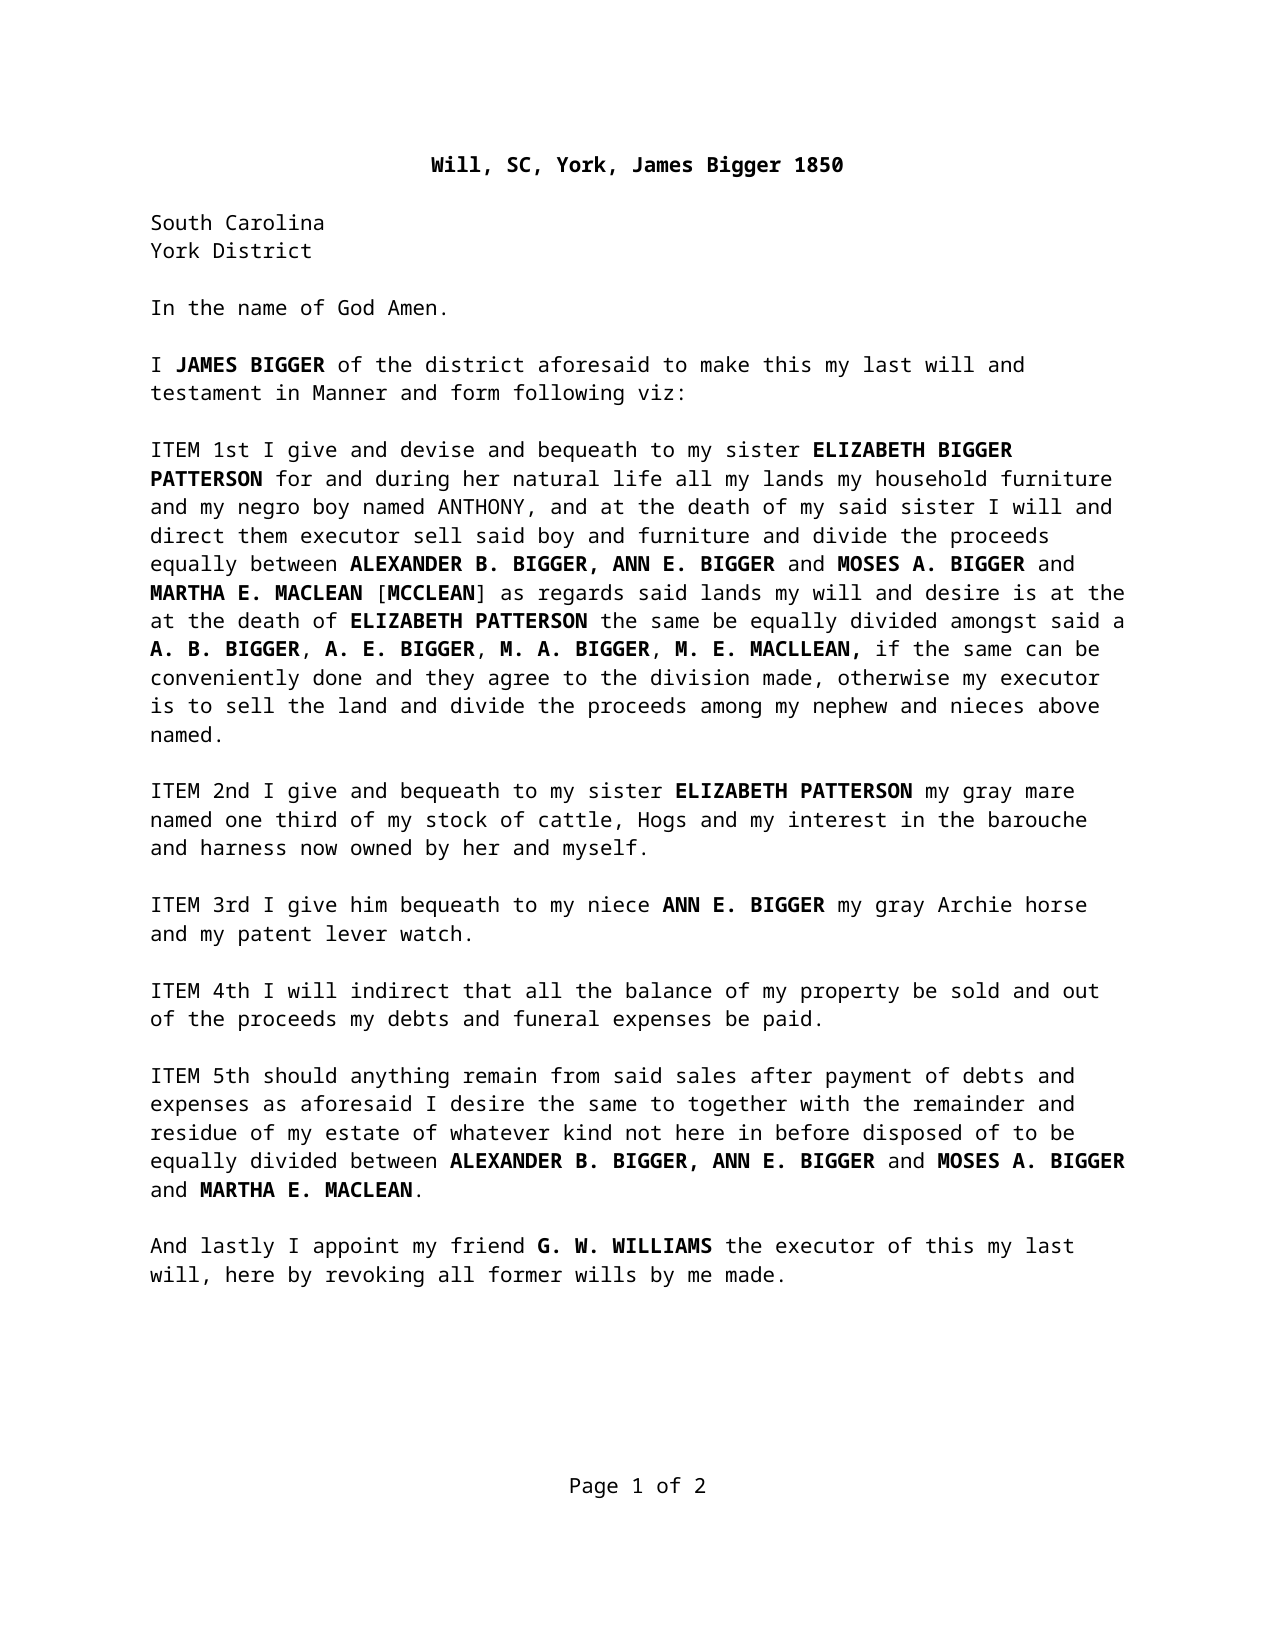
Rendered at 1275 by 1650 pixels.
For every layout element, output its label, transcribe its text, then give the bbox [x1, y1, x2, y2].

text ITEM 3rd I give him bequeath to my niece ANN E. BIGGER my gray Archie horse and my patent lever watch. [150, 890, 1125, 947]
text ITEM 1st I give and devise and bequeath to my sister Elizabeth BIGGER Patterson for and during her natural life all my lands my household furniture and my negro boy named Anthony, and at the death of my said sister I will and direct them executor sell said boy and furniture and divide the proceeds equally between Alexander B. Bigger, ANN E. BIGGER and MOSES A. BIGGER and Martha e. MacLean [McClean] as regards said lands my will and desire is at the at the death of Elizabeth Patterson the same be equally divided amongst said a A. B. bigger, A. E. bigger, M. A. bigger, M. E. MacLlean, if the same can be conveniently done and they agree to the division made, otherwise my executor is to sell the land and divide the proceeds among my nephew and nieces above named. [150, 435, 1125, 748]
text ITEM 2nd I give and bequeath to my sister Elizabeth Patterson my gray mare named one third of my stock of cattle, Hogs and my interest in the barouche and harness now owned by her and myself. [150, 777, 1125, 862]
text In the name of God Amen. [150, 293, 1125, 322]
text ITEM 4th I will indirect that all the balance of my property be sold and out of the proceeds my debts and funeral expenses be paid. [150, 976, 1125, 1033]
text I james bigger of the district aforesaid to make this my last will and testament in Manner and form following viz: [150, 350, 1125, 407]
text York District [150, 236, 1125, 265]
text And lastly I appoint my friend G. W. Williams the executor of this my last will, here by revoking all former wills by me made. [150, 1232, 1125, 1288]
text South Carolina [150, 208, 1125, 236]
text ITEM 5th should anything remain from said sales after payment of debts and expenses as aforesaid I desire the same to together with the remainder and residue of my estate of whatever kind not here in before disposed of to be equally divided between Alexander B. Bigger, ANN E. BIGGER and MOSES A. BIGGER and Martha e. MacLean. [150, 1061, 1125, 1203]
